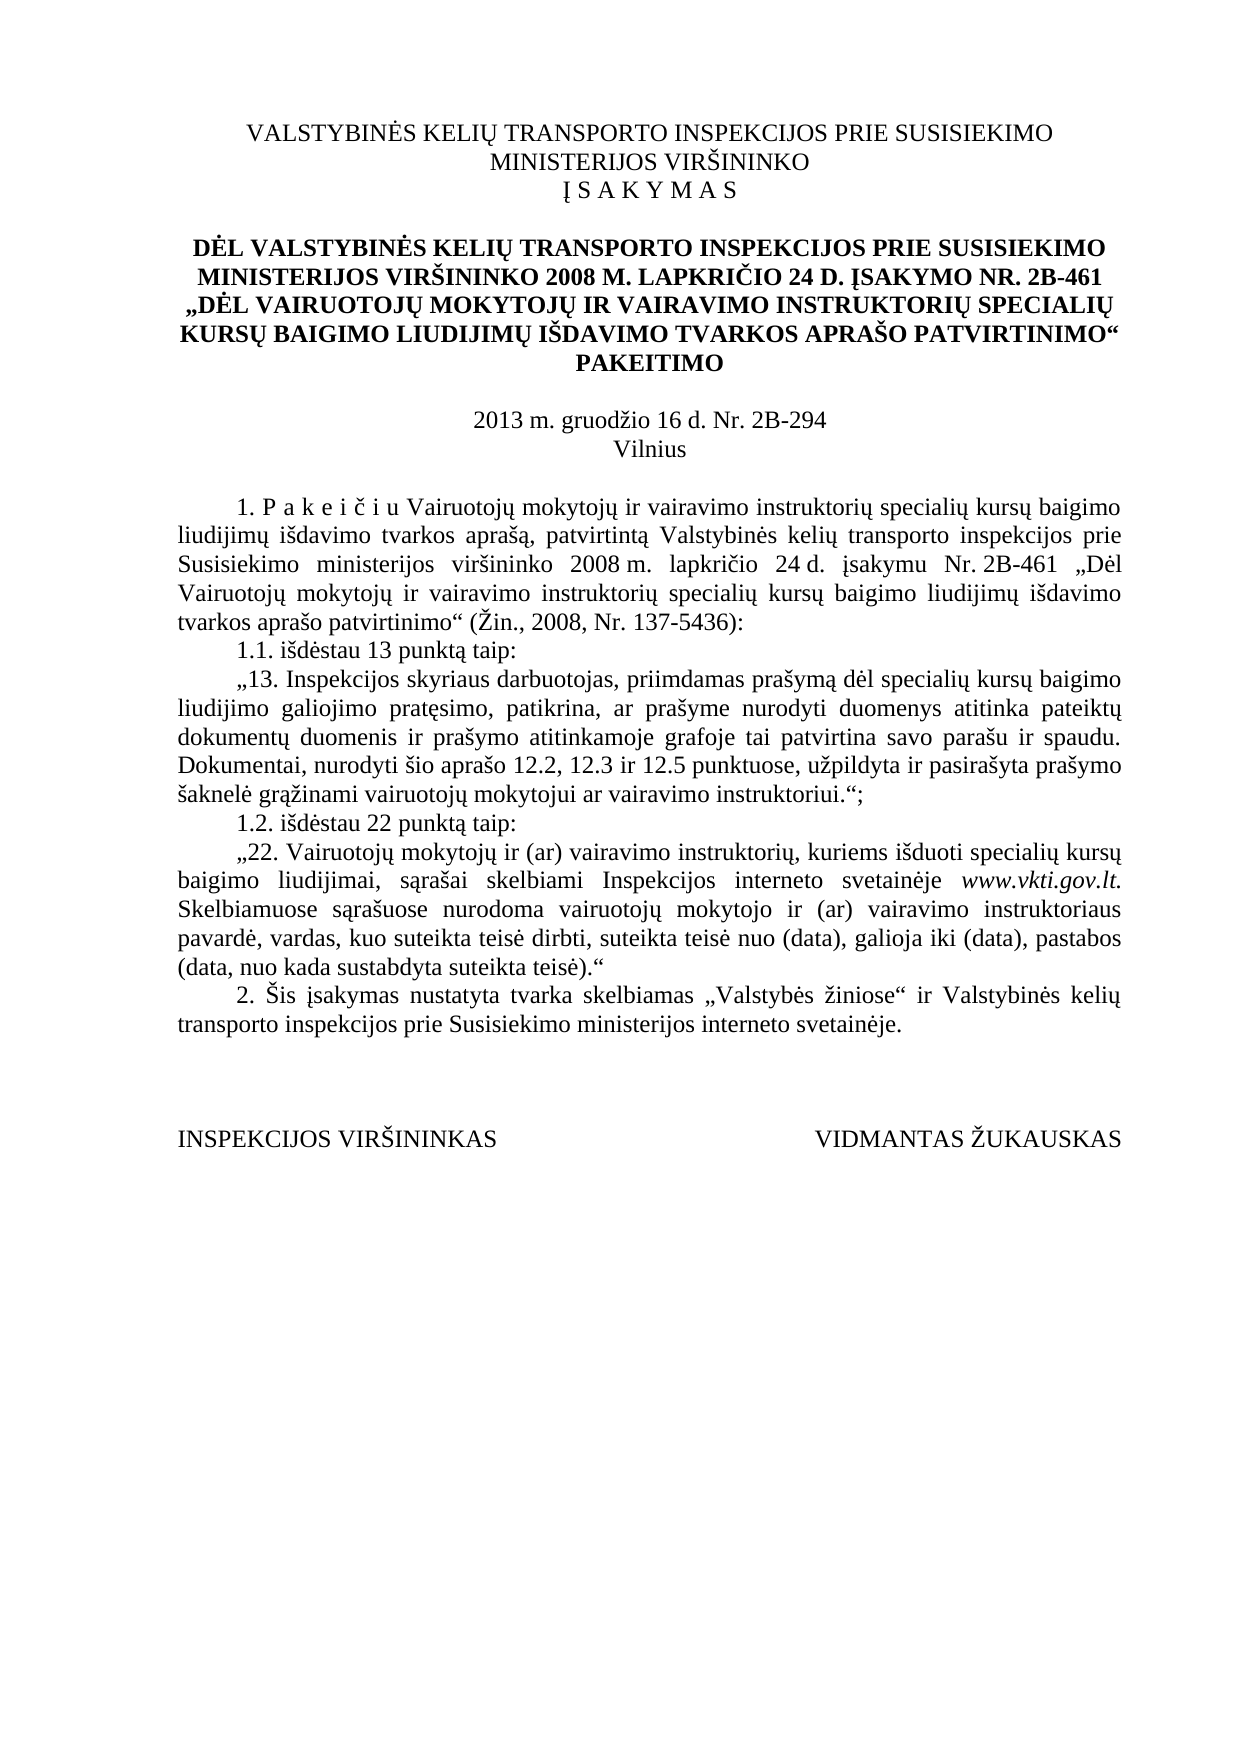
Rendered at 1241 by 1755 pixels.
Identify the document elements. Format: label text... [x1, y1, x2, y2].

text 1.2. išdėstau 22 punktą taip: [177, 808, 1122, 837]
text Vilnius [177, 434, 1122, 463]
text DĖL VALSTYBINĖS KELIŲ TRANSPORTO INSPEKCIJOS PRIE SUSISIEKIMO MINISTERIJOS VIRŠININKO 2008 M. LAPKRIČIO 24 D. ĮSAKYMO Nr. 2B-461 „DĖL VAIRUOTOJŲ MOKYTOJŲ IR VAIRAVIMO INSTRUKTORIŲ SPECIALIŲ KURSŲ BAIGIMO LIUDIJIMŲ IŠDAVIMO TVARKOS APRAŠO PATVIRTINIMO“ PAKEITIMO [177, 233, 1122, 377]
text 2013 m. gruodžio 16 d. Nr. 2B-294 [177, 406, 1122, 434]
text Inspekcijos viršininkas Vidmantas Žukauskas [177, 1124, 1122, 1153]
text 1.1. išdėstau 13 punktą taip: [177, 636, 1122, 664]
text VALSTYBINĖS KELIŲ TRANSPORTO INSPEKCIJOS PRIE SUSISIEKIMO MINISTERIJOS VIRŠININKO [177, 118, 1122, 176]
text Į S A K Y M A S [177, 176, 1122, 204]
text 1. P a k e i č i u Vairuotojų mokytojų ir vairavimo instruktorių specialių kursų baigimo liudijimų išdavimo tvarkos aprašą, patvirtintą Valstybinės kelių transporto inspekcijos prie Susisiekimo ministerijos viršininko 2008 m. lapkričio 24 d. įsakymu Nr. 2B-461 „Dėl Vairuotojų mokytojų ir vairavimo instruktorių specialių kursų baigimo liudijimų išdavimo tvarkos aprašo patvirtinimo“ (Žin., 2008, Nr. 137-5436): [177, 492, 1122, 636]
text „22. Vairuotojų mokytojų ir (ar) vairavimo instruktorių, kuriems išduoti specialių kursų baigimo liudijimai, sąrašai skelbiami Inspekcijos interneto svetainėje www.vkti.gov.lt. Skelbiamuose sąrašuose nurodoma vairuotojų mokytojo ir (ar) vairavimo instruktoriaus pavardė, vardas, kuo suteikta teisė dirbti, suteikta teisė nuo (data), galioja iki (data), pastabos (data, nuo kada sustabdyta suteikta teisė).“ [177, 837, 1122, 981]
text 2. Šis įsakymas nustatyta tvarka skelbiamas „Valstybės žiniose“ ir Valstybinės kelių transporto inspekcijos prie Susisiekimo ministerijos interneto svetainėje. [177, 981, 1122, 1038]
text „13. Inspekcijos skyriaus darbuotojas, priimdamas prašymą dėl specialių kursų baigimo liudijimo galiojimo pratęsimo, patikrina, ar prašyme nurodyti duomenys atitinka pateiktų dokumentų duomenis ir prašymo atitinkamoje grafoje tai patvirtina savo parašu ir spaudu. Dokumentai, nurodyti šio aprašo 12.2, 12.3 ir 12.5 punktuose, užpildyta ir pasirašyta prašymo šaknelė grąžinami vairuotojų mokytojui ar vairavimo instruktoriui.“; [177, 664, 1122, 808]
